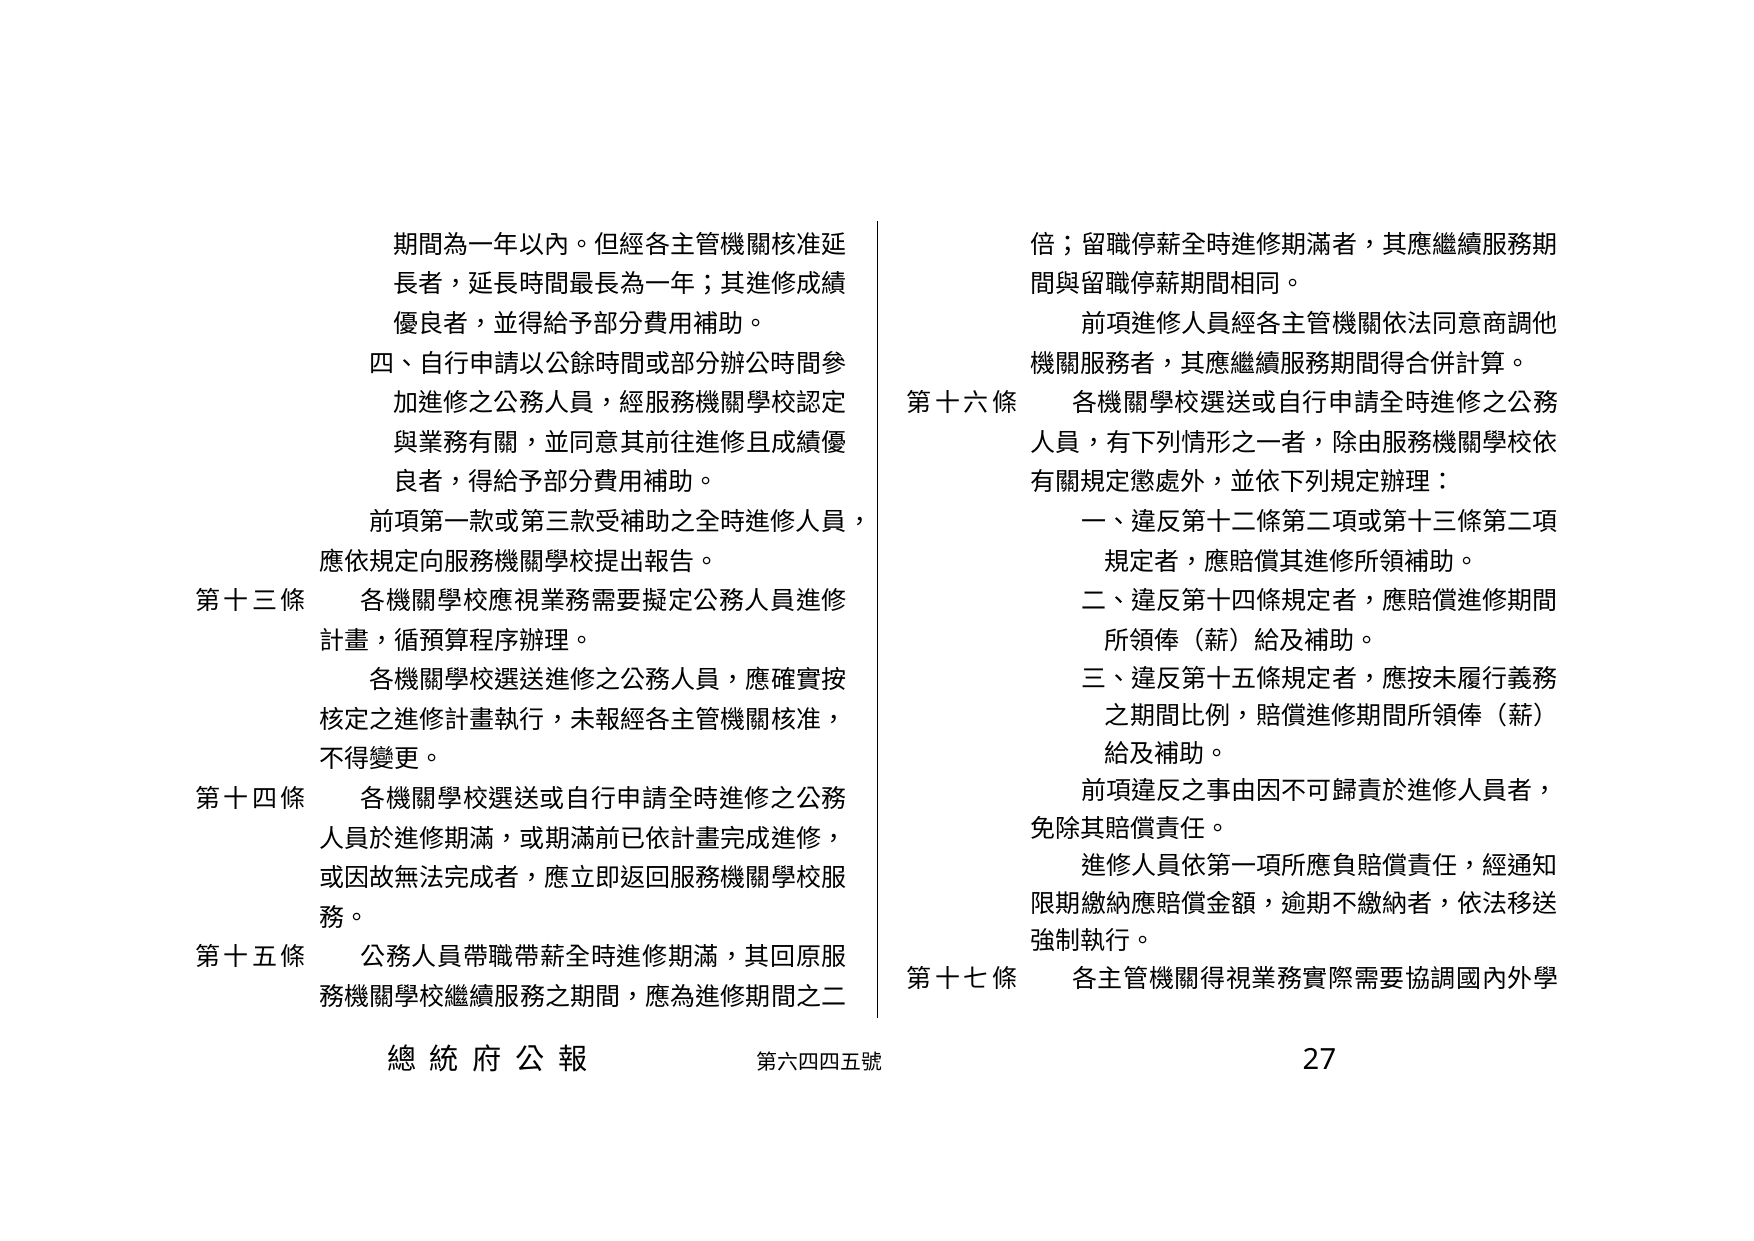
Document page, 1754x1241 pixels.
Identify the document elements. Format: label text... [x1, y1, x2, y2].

text 三、違反第十五條規定者，應按未履行義務之期間比例，賠償進修期間所領俸（薪）給及補助。 [1081, 657, 1559, 769]
text 二、違反第十四條規定者，應賠償進修期間所領俸（薪）給及補助。 [1081, 578, 1559, 657]
text 前項違反之事由因不可歸責於進修人員者，免除其賠償責任。 [1031, 769, 1559, 844]
text 期間為一年以內。但經各主管機關核准延長者，延長時間最長為一年；其進修成績優良者，並得給予部分費用補助。 [369, 222, 847, 340]
text 第十六條 各機關學校選送或自行申請全時進修之公務人員，有下列情形之一者，除由服務機關學校依有關規定懲處外，並依下列規定辦理： [907, 380, 1559, 499]
text 倍；留職停薪全時進修期滿者，其應繼續服務期間與留職停薪期間相同。 [907, 222, 1559, 301]
text 第十四條 各機關學校選送或自行申請全時進修之公務人員於進修期滿，或期滿前已依計畫完成進修，或因故無法完成者，應立即返回服務機關學校服務。 [195, 776, 847, 934]
text 第十三條 各機關學校應視業務需要擬定公務人員進修計畫，循預算程序辦理。 [195, 578, 847, 657]
text 第十五條 公務人員帶職帶薪全時進修期滿，其回原服務機關學校繼續服務之期間，應為進修期間之二 [195, 934, 847, 1013]
text 第十七條 各主管機關得視業務實際需要協調國內外學 [907, 957, 1559, 994]
text 各機關學校選送進修之公務人員，應確實按核定之進修計畫執行，未報經各主管機關核准，不得變更。 [319, 657, 847, 776]
text 一、違反第十二條第二項或第十三條第二項規定者，應賠償其進修所領補助。 [1081, 499, 1559, 578]
text 前項第一款或第三款受補助之全時進修人員，應依規定向服務機關學校提出報告。 [319, 499, 847, 578]
text 前項進修人員經各主管機關依法同意商調他機關服務者，其應繼續服務期間得合併計算。 [1031, 301, 1559, 380]
text 進修人員依第一項所應負賠償責任，經通知限期繳納應賠償金額，逾期不繳納者，依法移送強制執行。 [1031, 844, 1559, 957]
text 四、自行申請以公餘時間或部分辦公時間參加進修之公務人員，經服務機關學校認定與業務有關，並同意其前往進修且成績優良者，得給予部分費用補助。 [369, 340, 847, 499]
